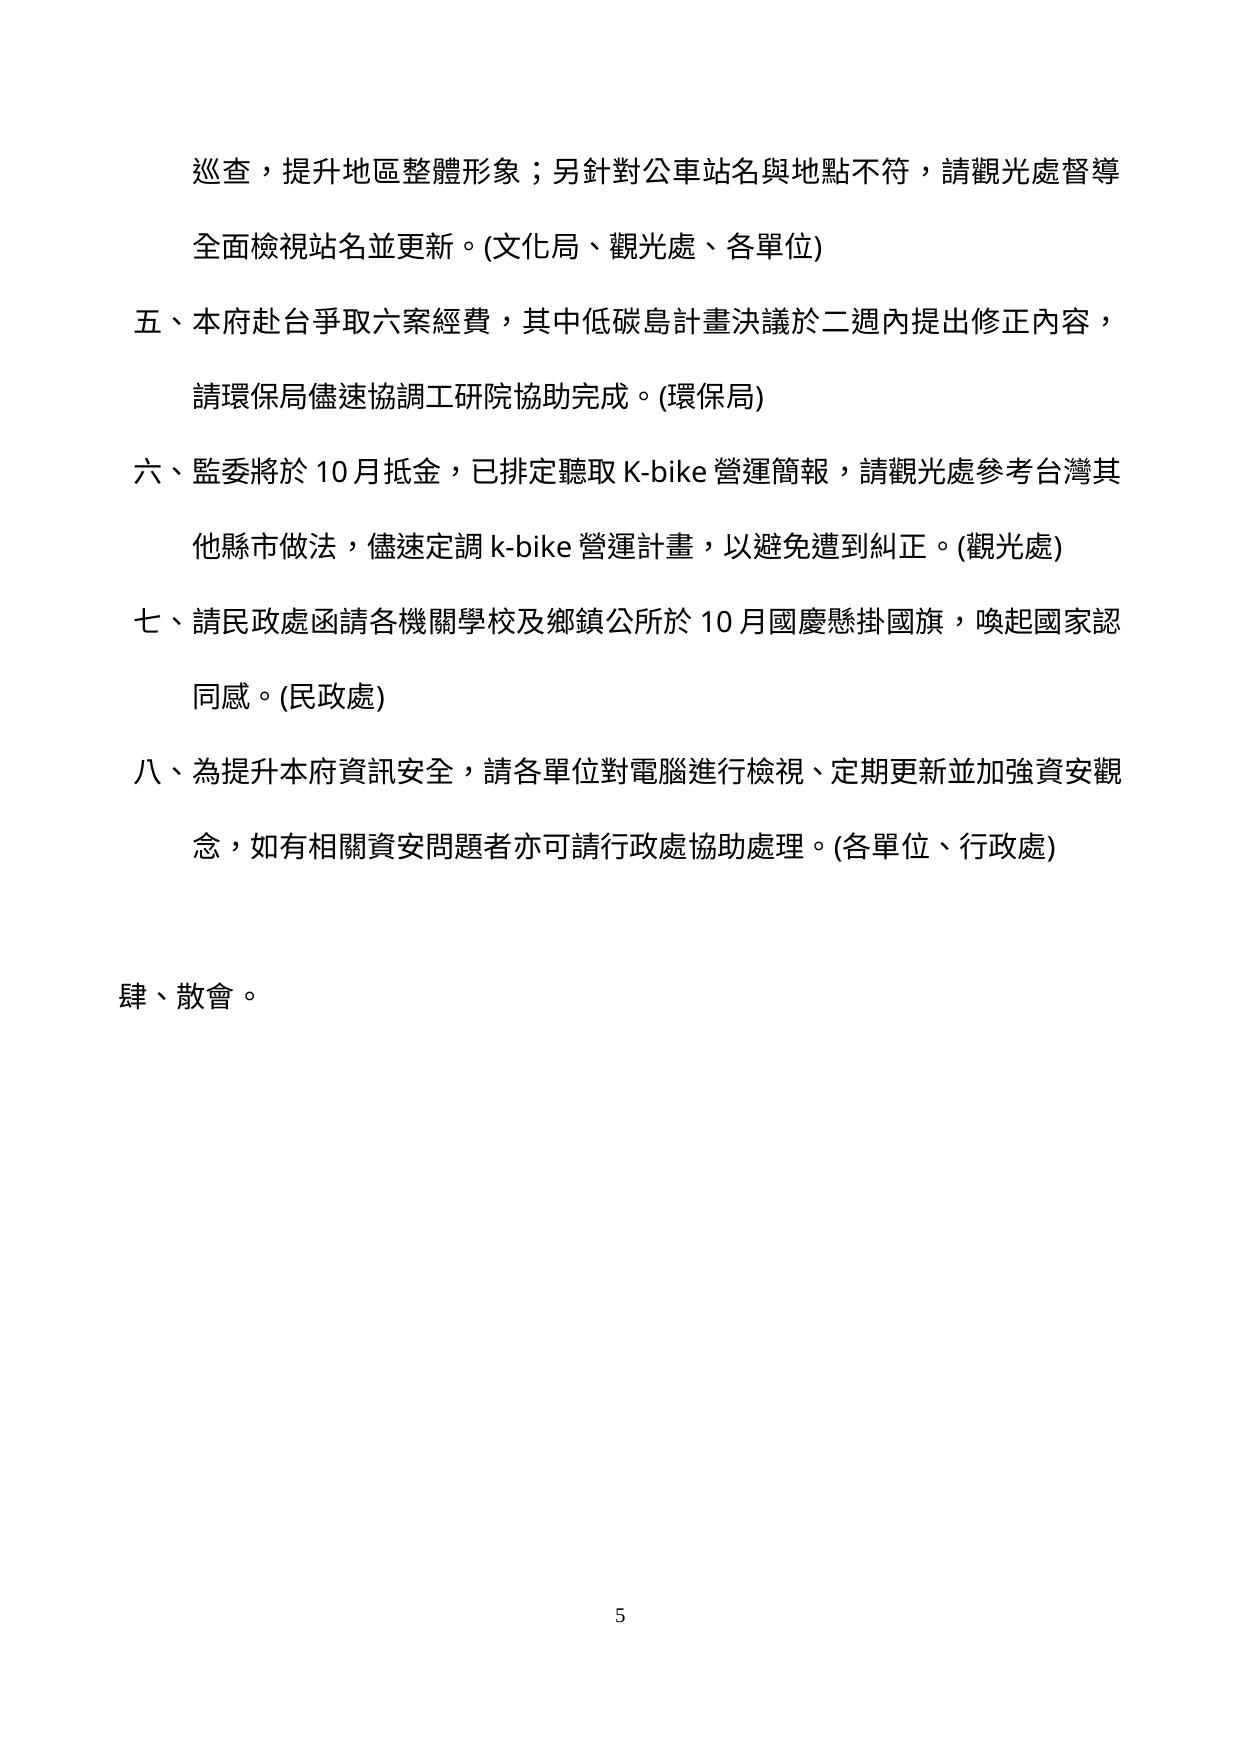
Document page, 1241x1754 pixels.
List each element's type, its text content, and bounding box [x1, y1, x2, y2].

list 監委將於10月抵金，已排定聽取K-bike營運簡報，請觀光處參考台灣其他縣市做法，儘速定調k-bike營運計畫，以避免遭到糾正。(觀光處) [133, 432, 1122, 582]
list 巡查，提升地區整體形象；另針對公車站名與地點不符，請觀光處督導全面檢視站名並更新。(文化局、觀光處、各單位) [133, 132, 1122, 282]
list 請民政處函請各機關學校及鄉鎮公所於10月國慶懸掛國旗，喚起國家認同感。(民政處) [133, 582, 1122, 732]
list 為提升本府資訊安全，請各單位對電腦進行檢視、定期更新並加強資安觀念，如有相關資安問題者亦可請行政處協助處理。(各單位、行政處) [133, 732, 1122, 882]
list 本府赴台爭取六案經費，其中低碳島計畫決議於二週內提出修正內容，請環保局儘速協調工研院協助完成。(環保局) [133, 282, 1122, 432]
text 肆、散會。 [118, 957, 1122, 1032]
